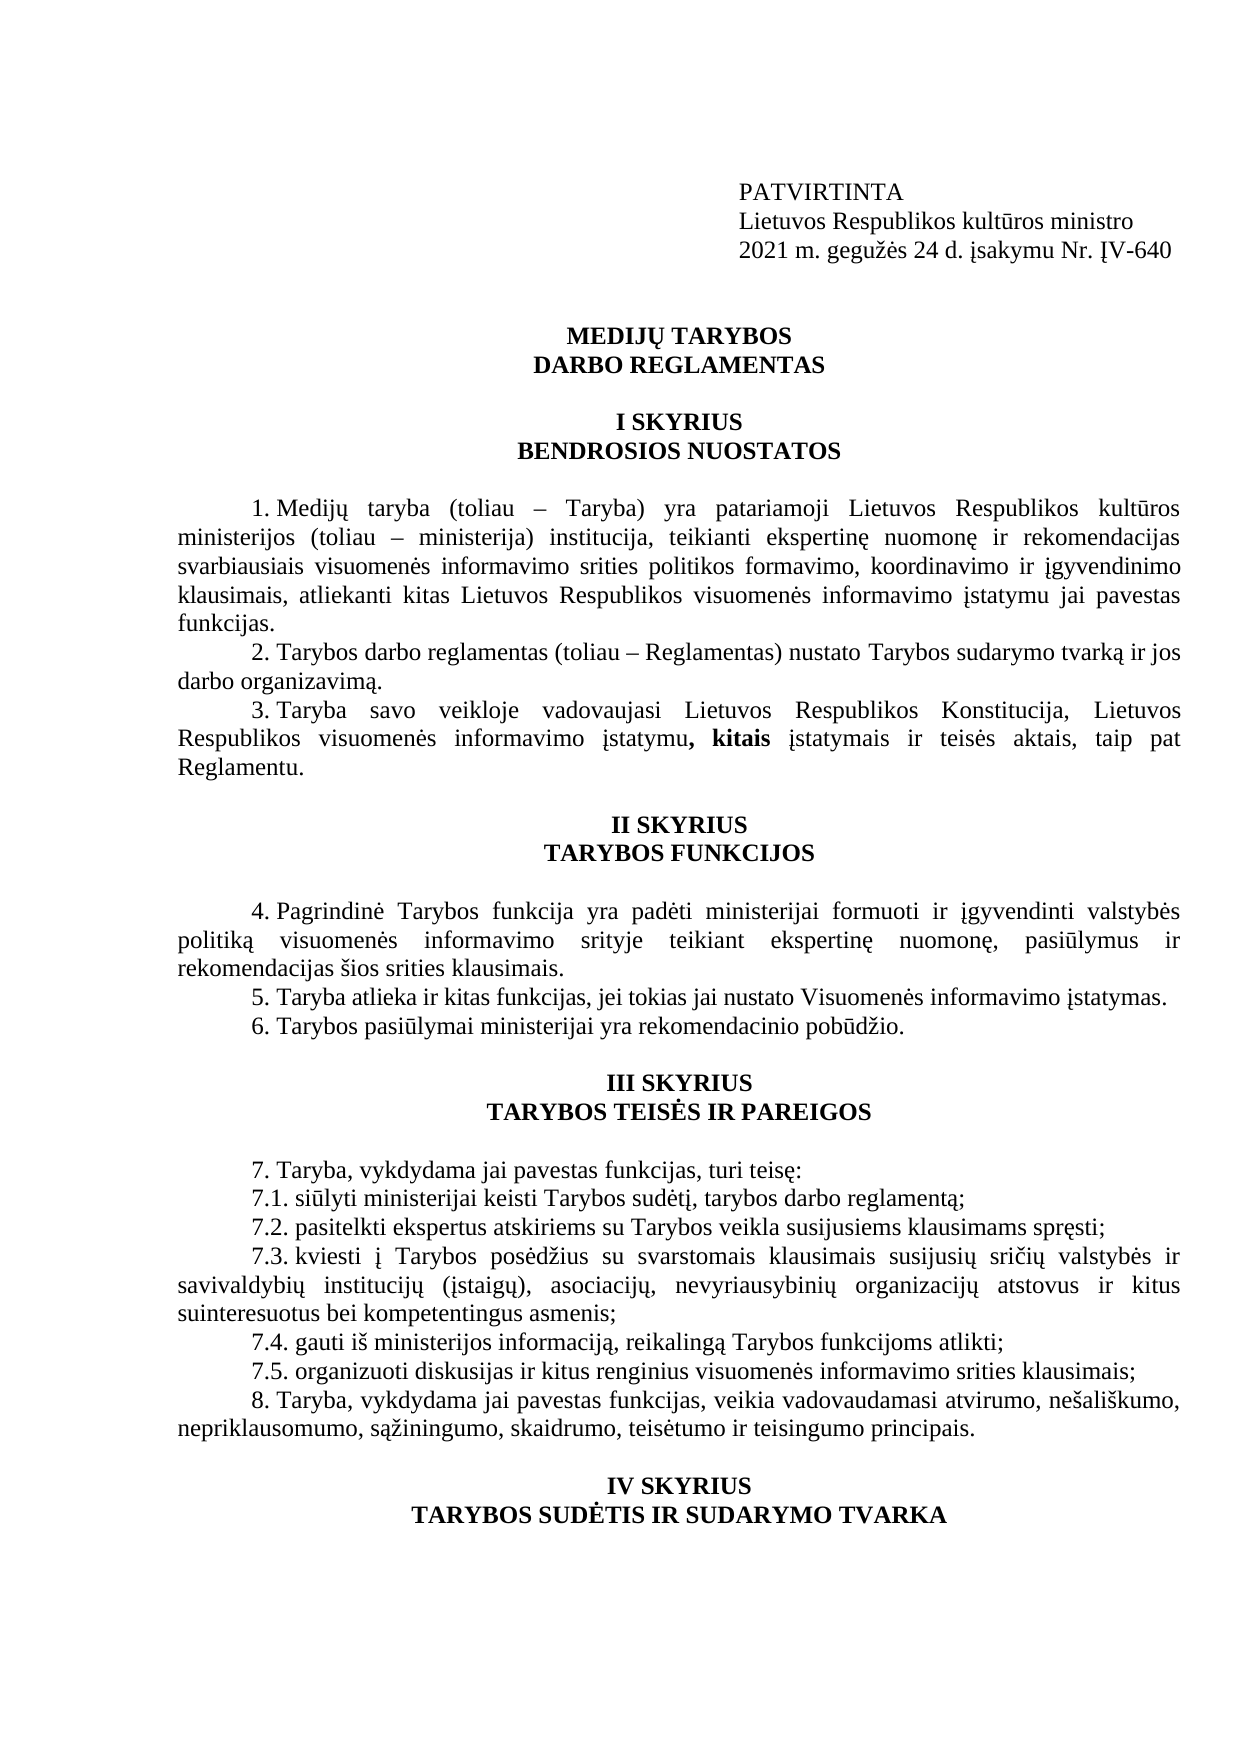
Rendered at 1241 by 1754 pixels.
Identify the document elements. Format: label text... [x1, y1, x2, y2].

text II SKYRIUS [177, 810, 1181, 838]
text 7.5. organizuoti diskusijas ir kitus renginius visuomenės informavimo srities klausimais; [177, 1356, 1181, 1385]
text I SKYRIUS [177, 407, 1181, 436]
text 2021 m. gegužės 24 d. įsakymu Nr. ĮV-640 [738, 235, 1181, 263]
text IV SKYRIUS [177, 1471, 1181, 1500]
text Lietuvos Respublikos kultūros ministro [738, 206, 1181, 235]
text 7.2. pasitelkti ekspertus atskiriems su Tarybos veikla susijusiems klausimams spręsti; [177, 1212, 1181, 1241]
text TARYBOS TEISĖS IR PAREIGOS [177, 1097, 1181, 1126]
text 6. Tarybos pasiūlymai ministerijai yra rekomendacinio pobūdžio. [177, 1011, 1181, 1040]
text 8. Taryba, vykdydama jai pavestas funkcijas, veikia vadovaudamasi atvirumo, nešališkumo, nepriklausomumo, sąžiningumo, skaidrumo, teisėtumo ir teisingumo principais. [177, 1385, 1181, 1442]
text PATVIRTINTA [738, 177, 1181, 206]
text 7.3. kviesti į Tarybos posėdžius su svarstomais klausimais susijusių sričių valstybės ir savivaldybių institucijų (įstaigų), asociacijų, nevyriausybinių organizacijų atstovus ir kitus suinteresuotus bei kompetentingus asmenis; [177, 1241, 1181, 1327]
text DARBO REGLAMENTAS [177, 350, 1181, 378]
text MEDIJŲ TARYBOS [177, 321, 1181, 350]
text 7.1. siūlyti ministerijai keisti Tarybos sudėtį, tarybos darbo reglamentą; [177, 1183, 1181, 1212]
text 7. Taryba, vykdydama jai pavestas funkcijas, turi teisę: [177, 1155, 1181, 1183]
text 3. Taryba savo veikloje vadovaujasi Lietuvos Respublikos Konstitucija, Lietuvos Respublikos visuomenės informavimo įstatymu, kitais įstatymais ir teisės aktais, taip pat Reglamentu. [177, 695, 1181, 781]
text 2. Tarybos darbo reglamentas (toliau – Reglamentas) nustato Tarybos sudarymo tvarką ir jos darbo organizavimą. [177, 637, 1181, 695]
text 1. Medijų taryba (toliau – Taryba) yra patariamoji Lietuvos Respublikos kultūros ministerijos (toliau – ministerija) institucija, teikianti ekspertinę nuomonę ir rekomendacijas svarbiausiais visuomenės informavimo srities politikos formavimo, koordinavimo ir įgyvendinimo klausimais, atliekanti kitas Lietuvos Respublikos visuomenės informavimo įstatymu jai pavestas funkcijas. [177, 493, 1181, 637]
text III SKYRIUS [177, 1068, 1181, 1097]
text 5. Taryba atlieka ir kitas funkcijas, jei tokias jai nustato Visuomenės informavimo įstatymas. [177, 982, 1181, 1011]
text BENDROSIOS NUOSTATOS [177, 436, 1181, 465]
text TARYBOS SUDĖTIS IR SUDARYMO TVARKA [177, 1500, 1181, 1528]
text 7.4. gauti iš ministerijos informaciją, reikalingą Tarybos funkcijoms atlikti; [177, 1327, 1181, 1356]
text 4. Pagrindinė Tarybos funkcija yra padėti ministerijai formuoti ir įgyvendinti valstybės politiką visuomenės informavimo srityje teikiant ekspertinę nuomonę, pasiūlymus ir rekomendacijas šios srities klausimais. [177, 896, 1181, 982]
text TARYBOS FUNKCIJOS [177, 838, 1181, 867]
